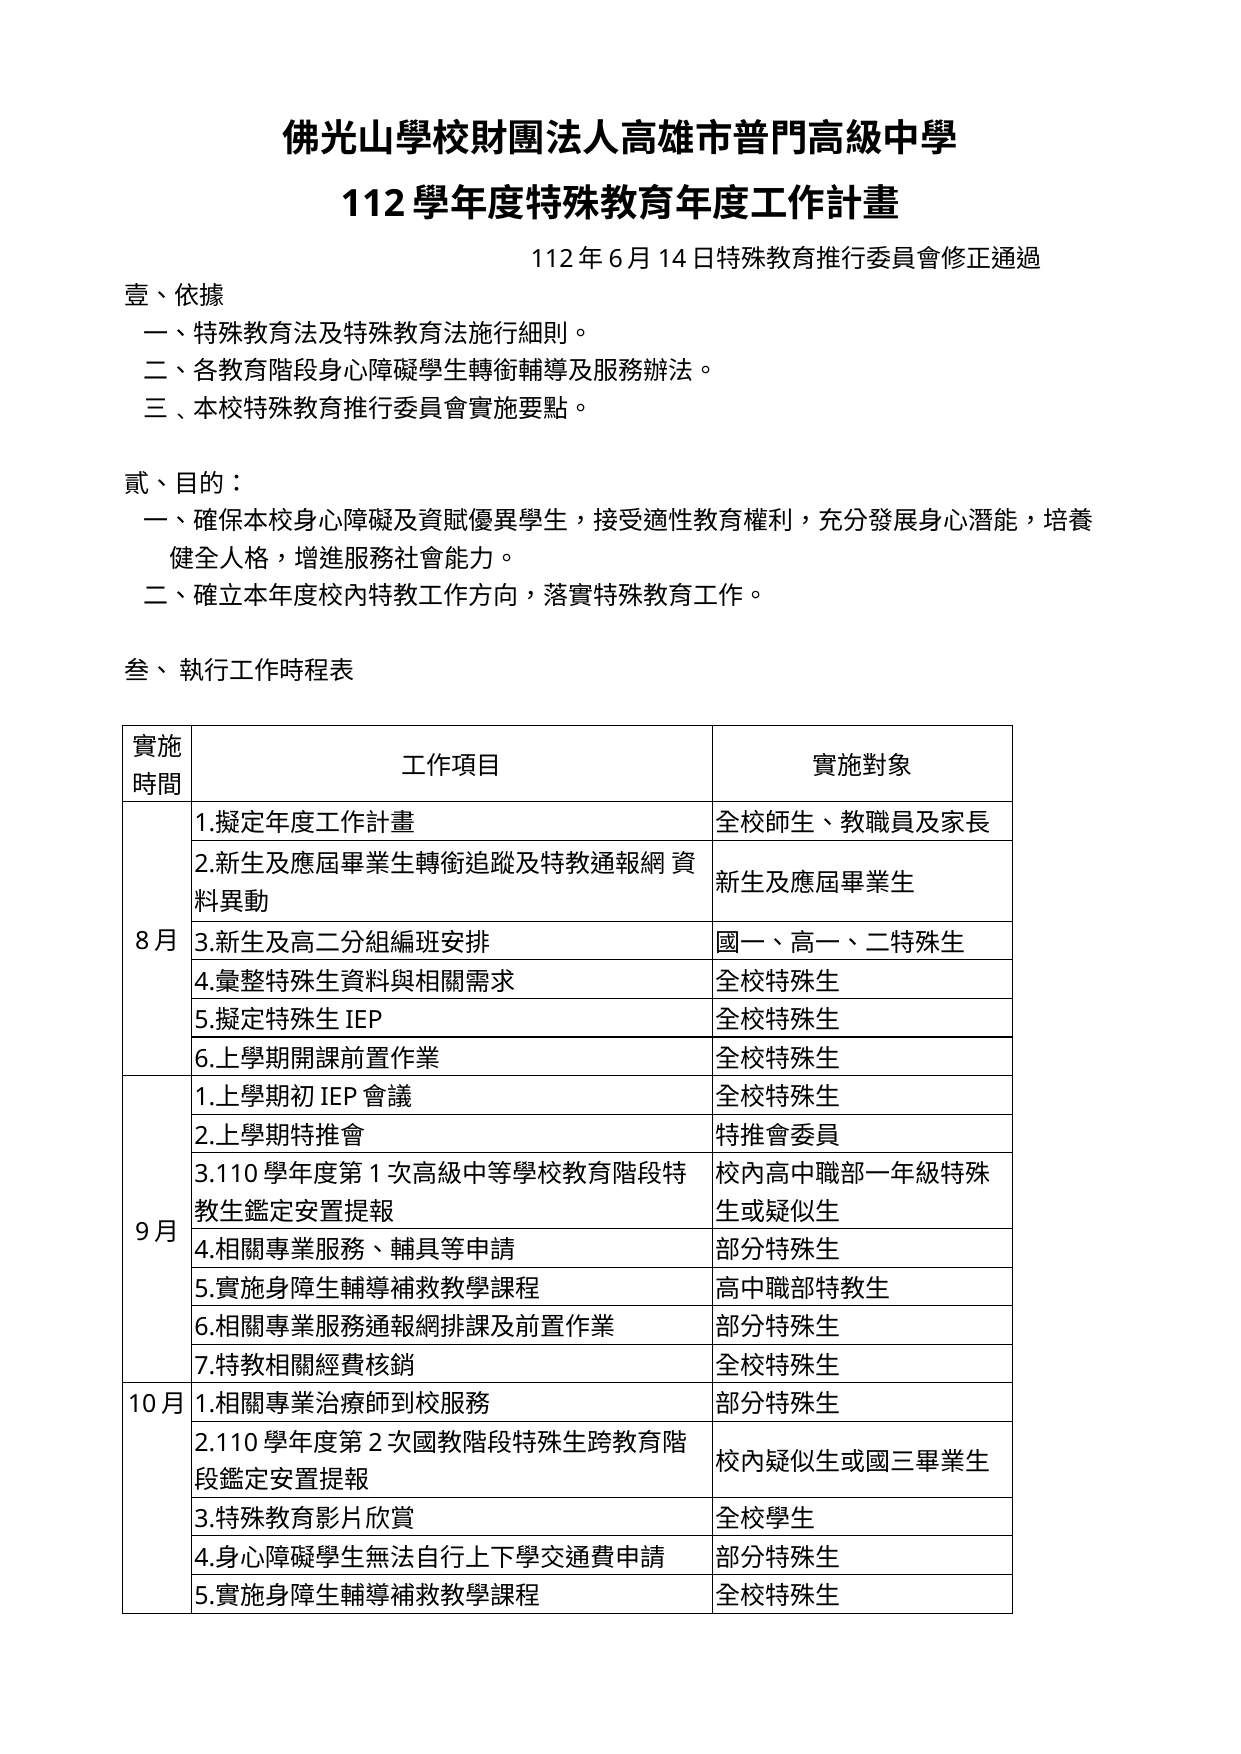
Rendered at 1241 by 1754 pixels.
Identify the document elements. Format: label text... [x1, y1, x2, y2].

table_cell 6.上學期開課前置作業 [192, 1038, 712, 1075]
text 二、確立本年度校內特教工作方向，落實特殊教育工作。 [124, 575, 1116, 612]
text 一、特殊教育法及特殊教育法施行細則。 [124, 312, 1116, 350]
table_cell 2.110學年度第2次國教階段特殊生跨教育階段鑑定安置提報 [192, 1422, 712, 1497]
table_header 實施對象 [713, 726, 1012, 801]
table_cell 5.實施身障生輔導補救教學課程 [192, 1575, 712, 1612]
table_cell 全校特殊生 [713, 999, 1012, 1036]
table_header 工作項目 [192, 726, 712, 801]
text 二、各教育階段身心障礙學生轉銜輔導及服務辦法。 [124, 350, 1116, 387]
table_cell 3.特殊教育影片欣賞 [192, 1498, 712, 1535]
table_cell 國一、高一、二特殊生 [713, 922, 1012, 959]
table_cell 部分特殊生 [713, 1306, 1012, 1344]
table_cell 3.新生及高二分組編班安排 [192, 922, 712, 959]
text 112年6月14日特殊教育推行委員會修正通過 [124, 237, 1041, 275]
table_cell 2.上學期特推會 [192, 1115, 712, 1152]
table_cell 4.身心障礙學生無法自行上下學交通費申請 [192, 1536, 712, 1574]
table_header 實施時間 [123, 726, 191, 801]
table_cell 全校學生 [713, 1498, 1012, 1535]
table_cell 特推會委員 [713, 1115, 1012, 1152]
text 健全人格，增進服務社會能力。 [124, 537, 1116, 575]
table_cell 全校師生、教職員及家長 [713, 802, 1012, 839]
table_cell 4.相關專業服務、輔具等申請 [192, 1229, 712, 1267]
table_cell 10月 [123, 1383, 191, 1612]
text 叁、 執行工作時程表 [124, 650, 1116, 687]
table_cell 全校特殊生 [713, 960, 1012, 998]
text 112學年度特殊教育年度工作計畫 [124, 162, 1116, 237]
table_cell 6.相關專業服務通報網排課及前置作業 [192, 1306, 712, 1344]
text 三﹑本校特殊教育推行委員會實施要點。 [124, 387, 1116, 425]
text 貳、目的： [124, 462, 1116, 500]
table_cell 4.彙整特殊生資料與相關需求 [192, 960, 712, 998]
table_cell 全校特殊生 [713, 1076, 1012, 1113]
text 一、確保本校身心障礙及資賦優異學生，接受適性教育權利，充分發展身心潛能，培養 [124, 500, 1116, 537]
table_cell 全校特殊生 [713, 1345, 1012, 1382]
table_cell 1.擬定年度工作計畫 [192, 802, 712, 839]
text 壹、依據 [124, 275, 1116, 312]
table_cell 9月 [123, 1076, 191, 1382]
table_cell 2.新生及應屆畢業生轉銜追蹤及特教通報網 資料異動 [192, 841, 712, 921]
table_cell 全校特殊生 [713, 1038, 1012, 1075]
table_cell 校內高中職部一年級特殊生或疑似生 [713, 1153, 1012, 1228]
table_cell 3.110學年度第1次高級中等學校教育階段特教生鑑定安置提報 [192, 1153, 712, 1228]
table_cell 部分特殊生 [713, 1383, 1012, 1421]
table_cell 全校特殊生 [713, 1575, 1012, 1612]
table_cell 高中職部特教生 [713, 1268, 1012, 1305]
table_cell 1.上學期初IEP會議 [192, 1076, 712, 1113]
table_cell 5.擬定特殊生IEP [192, 999, 712, 1036]
table_cell 部分特殊生 [713, 1536, 1012, 1574]
table_cell 7.特教相關經費核銷 [192, 1345, 712, 1382]
table_cell 新生及應屆畢業生 [713, 841, 1012, 921]
table_cell 5.實施身障生輔導補救教學課程 [192, 1268, 712, 1305]
table_cell 1.相關專業治療師到校服務 [192, 1383, 712, 1421]
table_cell 8月 [123, 802, 191, 1075]
table_cell 校內疑似生或國三畢業生 [713, 1422, 1012, 1497]
table_cell 部分特殊生 [713, 1229, 1012, 1267]
text 佛光山學校財團法人高雄市普門高級中學 [124, 108, 1116, 162]
